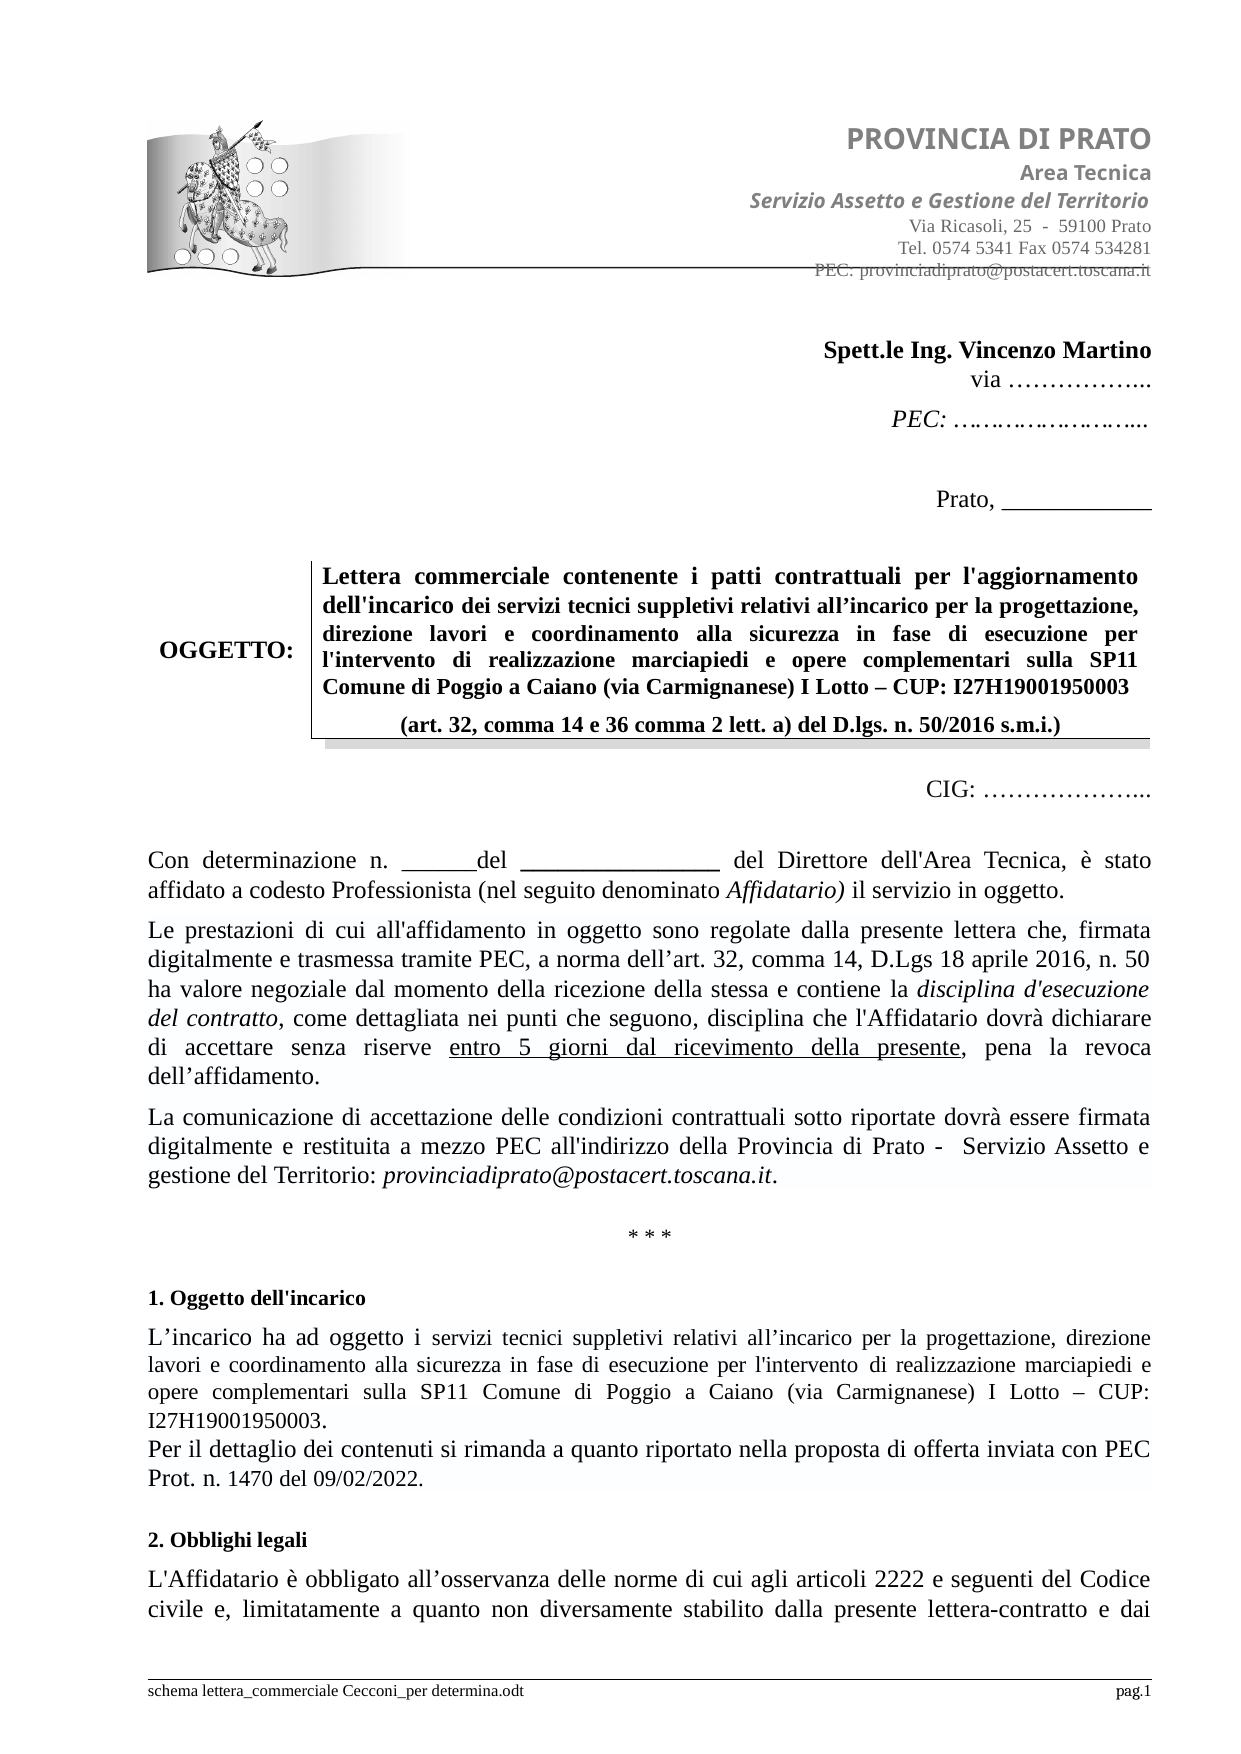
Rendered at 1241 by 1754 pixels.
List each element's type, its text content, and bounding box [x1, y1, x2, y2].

text 1. Oggetto dell'incarico [148, 1285, 1152, 1311]
text La comunicazione di accettazione delle condizioni contrattuali sotto riportate dovrà essere firmata digitalmente e restituita a mezzo PEC all'indirizzo della Provincia di Prato - Servizio Assetto e gestione del Territorio: provinciadiprato@postacert.toscana.it. [148, 1101, 1152, 1189]
table_cell [325, 739, 1150, 749]
text 2. Obblighi legali [148, 1527, 1152, 1553]
text Spett.le Ing. Vincenzo Martino [148, 334, 1152, 363]
text L'Affidatario è obbligato all’osservanza delle norme di cui agli articoli 2222 e seguenti del Codice civile e, limitatamente a quanto non diversamente stabilito dalla presente lettera-contratto e dai [148, 1564, 1152, 1622]
text Per il dettaglio dei contenuti si rimanda a quanto riportato nella proposta di offerta inviata con PEC Prot. n. 1470 del 09/02/2022. [148, 1433, 1152, 1492]
text Le prestazioni di cui all'affidamento in oggetto sono regolate dalla presente lettera che, firmata digitalmente e trasmessa tramite PEC, a norma dell’art. 32, comma 14, D.Lgs 18 aprile 2016, n. 50 ha valore negoziale dal momento della ricezione della stessa e contiene la disciplina d'esecuzione del contratto, come dettagliata nei punti che seguono, disciplina che l'Affidatario dovrà dichiarare di accettare senza riserve entro 5 giorni dal ricevimento della presente, pena la revoca dell’affidamento. [148, 915, 1152, 1090]
text Prato, ____________ [148, 484, 1152, 513]
table_header Lettera commerciale contenente i patti contrattuali per l'aggiornamento dell'incarico dei servizi tecnici suppletivi relativi all’incarico per la progettazione, direzione lavori e coordinamento alla sicurezza in fase di esecuzione per l'intervento di realizzazione marciapiedi e opere complementari sulla SP11 Comune di Poggio a Caiano (via Carmignanese) I Lotto – CUP: I27H19001950003 (art. 32, comma 14 e 36 comma 2 lett. a) del D.lgs. n. 50/2016 s.m.i.) [312, 561, 1150, 737]
text * * * [148, 1224, 1152, 1249]
table_cell [148, 738, 324, 749]
list via ……………... [185, 363, 1152, 393]
text L’incarico ha ad oggetto i servizi tecnici suppletivi relativi all’incarico per la progettazione, direzione lavori e coordinamento alla sicurezza in fase di esecuzione per l'intervento di realizzazione marciapiedi e opere complementari sulla SP11 Comune di Poggio a Caiano (via Carmignanese) I Lotto – CUP: I27H19001950003. [148, 1322, 1152, 1433]
text CIG: ………………... [148, 773, 1152, 803]
table_header OGGETTO: [148, 561, 311, 737]
list PEC: ……………………... [185, 404, 1152, 433]
text Con determinazione n. ______del ________________ del Direttore dell'Area Tecnica, è stato affidato a codesto Professionista (nel seguito denominato Affidatario) il servizio in oggetto. [148, 845, 1152, 903]
